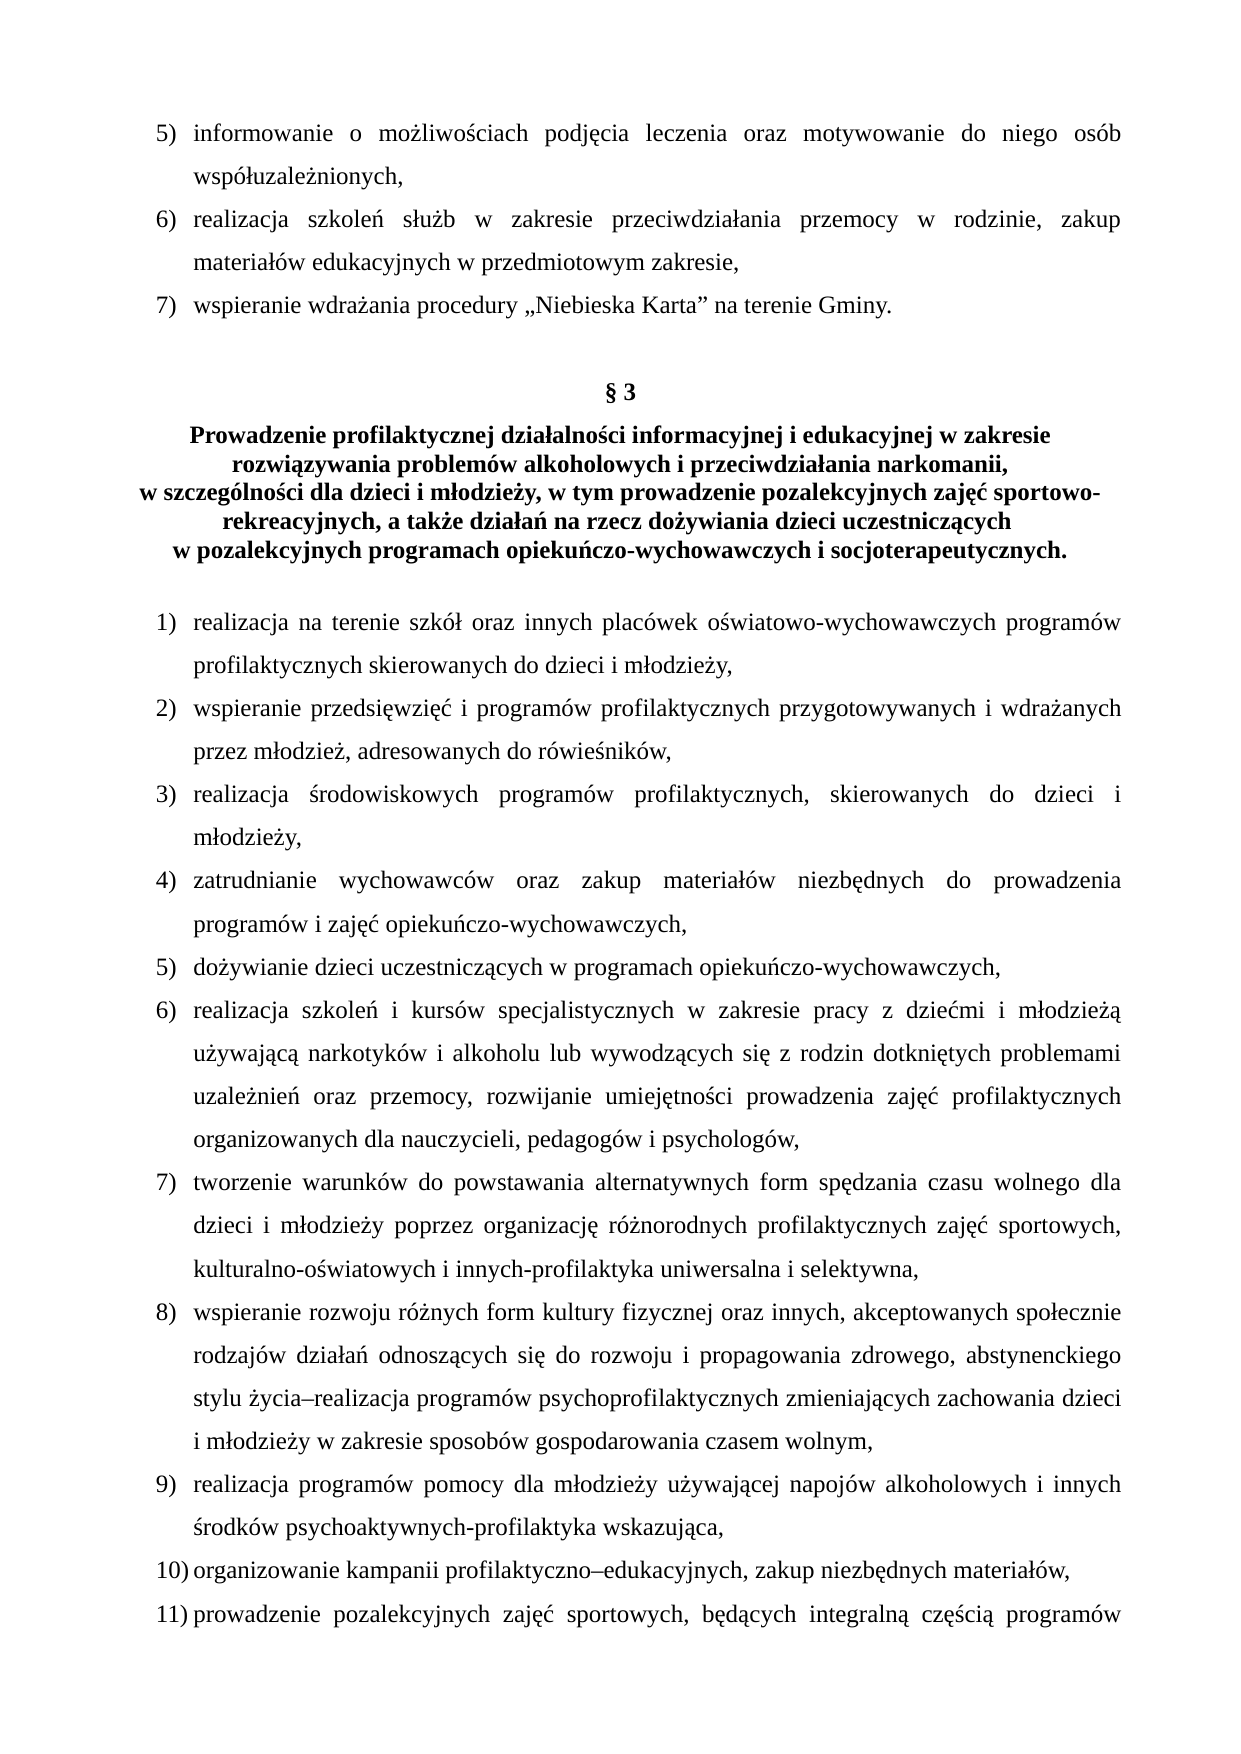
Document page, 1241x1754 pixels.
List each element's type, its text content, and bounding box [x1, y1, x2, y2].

text § 3 [118, 377, 1122, 406]
list tworzenie warunków do powstawania alternatywnych form spędzania czasu wolnego dla dzieci i młodzieży poprzez organizację różnorodnych profilaktycznych zajęć sportowych, kulturalno-oświatowych i innych-profilaktyka uniwersalna i selektywna, [156, 1167, 1122, 1282]
list zatrudnianie wychowawców oraz zakup materiałów niezbędnych do prowadzenia programów i zajęć opiekuńczo-wychowawczych, [156, 866, 1122, 937]
list informowanie o możliwościach podjęcia leczenia oraz motywowanie do niego osób współuzależnionych, [156, 118, 1122, 190]
list realizacja szkoleń służb w zakresie przeciwdziałania przemocy w rodzinie, zakup materiałów edukacyjnych w przedmiotowym zakresie, [156, 204, 1122, 276]
list organizowanie kampanii profilaktyczno–edukacyjnych, zakup niezbędnych materiałów, [156, 1556, 1122, 1584]
list dożywianie dzieci uczestniczących w programach opiekuńczo-wychowawczych, [156, 952, 1122, 981]
text w szczególności dla dzieci i młodzieży, w tym prowadzenie pozalekcyjnych zajęć sportowo-rekreacyjnych, a także działań na rzecz dożywiania dzieci uczestniczących w pozalekcyjnych programach opiekuńczo-wychowawczych i socjoterapeutycznych. [118, 477, 1122, 564]
list wspieranie wdrażania procedury „Niebieska Karta” na terenie Gminy. [156, 291, 1122, 319]
list realizacja na terenie szkół oraz innych placówek oświatowo-wychowawczych programów profilaktycznych skierowanych do dzieci i młodzieży, [156, 607, 1122, 679]
list realizacja środowiskowych programów profilaktycznych, skierowanych do dzieci i młodzieży, [156, 779, 1122, 851]
list wspieranie rozwoju różnych form kultury fizycznej oraz innych, akceptowanych społecznie rodzajów działań odnoszących się do rozwoju i propagowania zdrowego, abstynenckiego stylu życia–realizacja programów psychoprofilaktycznych zmieniających zachowania dzieci i młodzieży w zakresie sposobów gospodarowania czasem wolnym, [156, 1297, 1122, 1455]
list prowadzenie pozalekcyjnych zajęć sportowych, będących integralną częścią programów [156, 1599, 1122, 1627]
list wspieranie przedsięwzięć i programów profilaktycznych przygotowywanych i wdrażanych przez młodzież, adresowanych do rówieśników, [156, 693, 1122, 765]
list realizacja szkoleń i kursów specjalistycznych w zakresie pracy z dziećmi i młodzieżą używającą narkotyków i alkoholu lub wywodzących się z rodzin dotkniętych problemami uzależnień oraz przemocy, rozwijanie umiejętności prowadzenia zajęć profilaktycznych organizowanych dla nauczycieli, pedagogów i psychologów, [156, 995, 1122, 1153]
list realizacja programów pomocy dla młodzieży używającej napojów alkoholowych i innych środków psychoaktywnych-profilaktyka wskazująca, [156, 1469, 1122, 1541]
text Prowadzenie profilaktycznej działalności informacyjnej i edukacyjnej w zakresie rozwiązywania problemów alkoholowych i przeciwdziałania narkomanii, [118, 420, 1122, 477]
